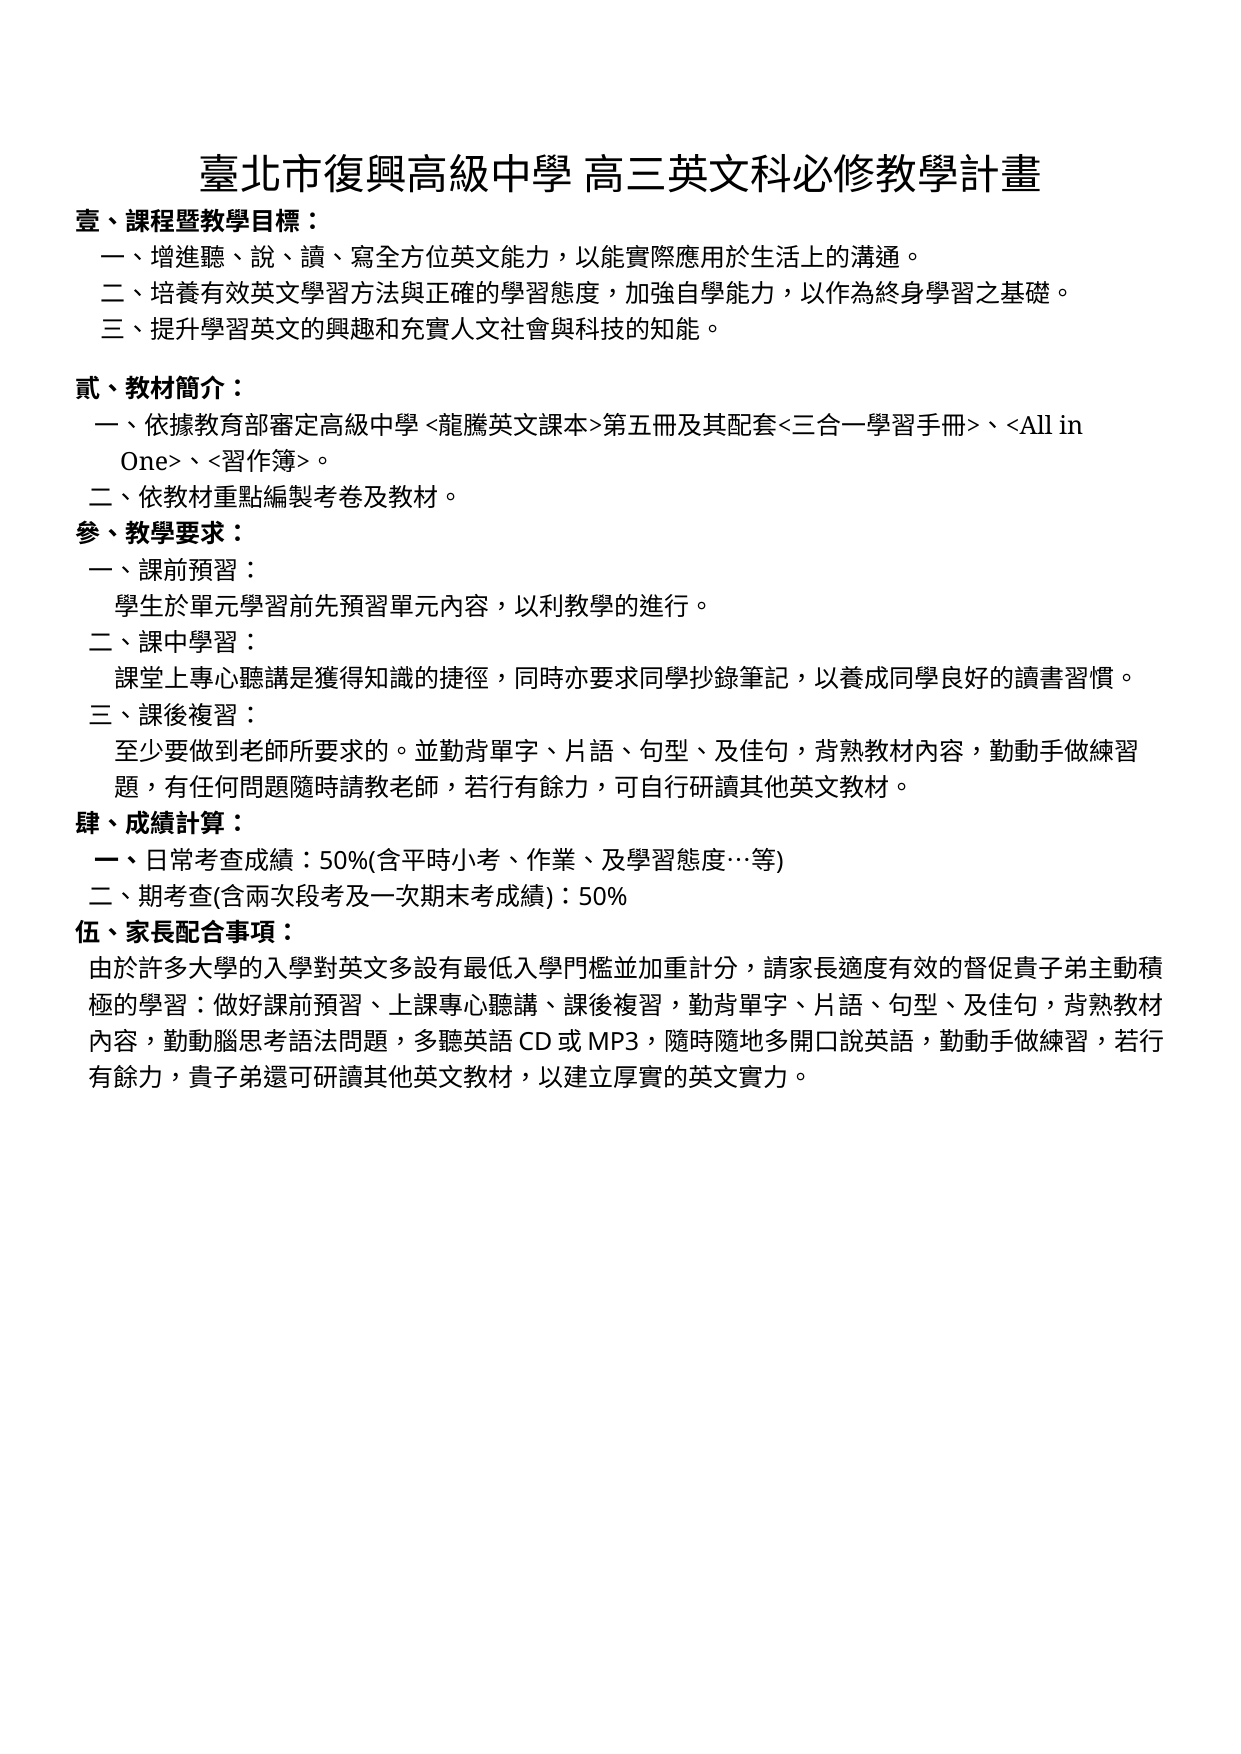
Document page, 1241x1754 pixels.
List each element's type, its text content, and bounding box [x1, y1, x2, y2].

text 一、依據教育部審定高級中學 <龍騰英文課本>第五冊及其配套<三合一學習手冊>、<All in [75, 405, 1165, 441]
text 三、提升學習英文的興趣和充實人文社會與科技的知能。 [100, 310, 1165, 346]
text 三、課後複習： [75, 695, 1165, 731]
text 伍、家長配合事項： [75, 913, 1165, 949]
text 一、課前預習： [75, 550, 1165, 586]
text 課堂上專心聽講是獲得知識的捷徑，同時亦要求同學抄錄筆記，以養成同學良好的讀書習慣。 [75, 659, 1165, 695]
text 一、日常考查成績：50%(含平時小考、作業、及學習態度…等) [75, 840, 1165, 876]
text 有餘力，貴子弟還可研讀其他英文教材，以建立厚實的英文實力。 [75, 1058, 1165, 1094]
text 貳、教材簡介： [75, 369, 1165, 405]
text One>、<習作簿>。 [75, 441, 1165, 478]
text 臺北市復興高級中學 高三英文科必修教學計畫 [75, 141, 1165, 201]
text 二、期考查(含兩次段考及一次期末考成績)：50% [75, 876, 1165, 913]
text 內容，勤動腦思考語法問題，多聽英語CD或MP3，隨時隨地多開口說英語，勤動手做練習，若行 [75, 1021, 1165, 1058]
text 參、教學要求： [75, 514, 1165, 550]
text 學生於單元學習前先預習單元內容，以利教學的進行。 [75, 586, 1165, 623]
text 壹、課程暨教學目標： [75, 201, 1165, 237]
text 至少要做到老師所要求的。並勤背單字、片語、句型、及佳句，背熟教材內容，勤動手做練習 [75, 731, 1165, 768]
text 肆、成績計算： [75, 804, 1165, 840]
text 極的學習：做好課前預習、上課專心聽講、課後複習，勤背單字、片語、句型、及佳句，背熟教材 [75, 985, 1165, 1021]
text 一、增進聽、說、讀、寫全方位英文能力，以能實際應用於生活上的溝通。 [100, 237, 1165, 274]
text 由於許多大學的入學對英文多設有最低入學門檻並加重計分，請家長適度有效的督促貴子弟主動積 [75, 949, 1165, 985]
text 二、課中學習： [75, 623, 1165, 659]
text 二、培養有效英文學習方法與正確的學習態度，加強自學能力，以作為終身學習之基礎。 [100, 274, 1165, 310]
text 二、依教材重點編製考卷及教材。 [75, 478, 1165, 514]
text 題，有任何問題隨時請教老師，若行有餘力，可自行研讀其他英文教材。 [75, 768, 1165, 804]
